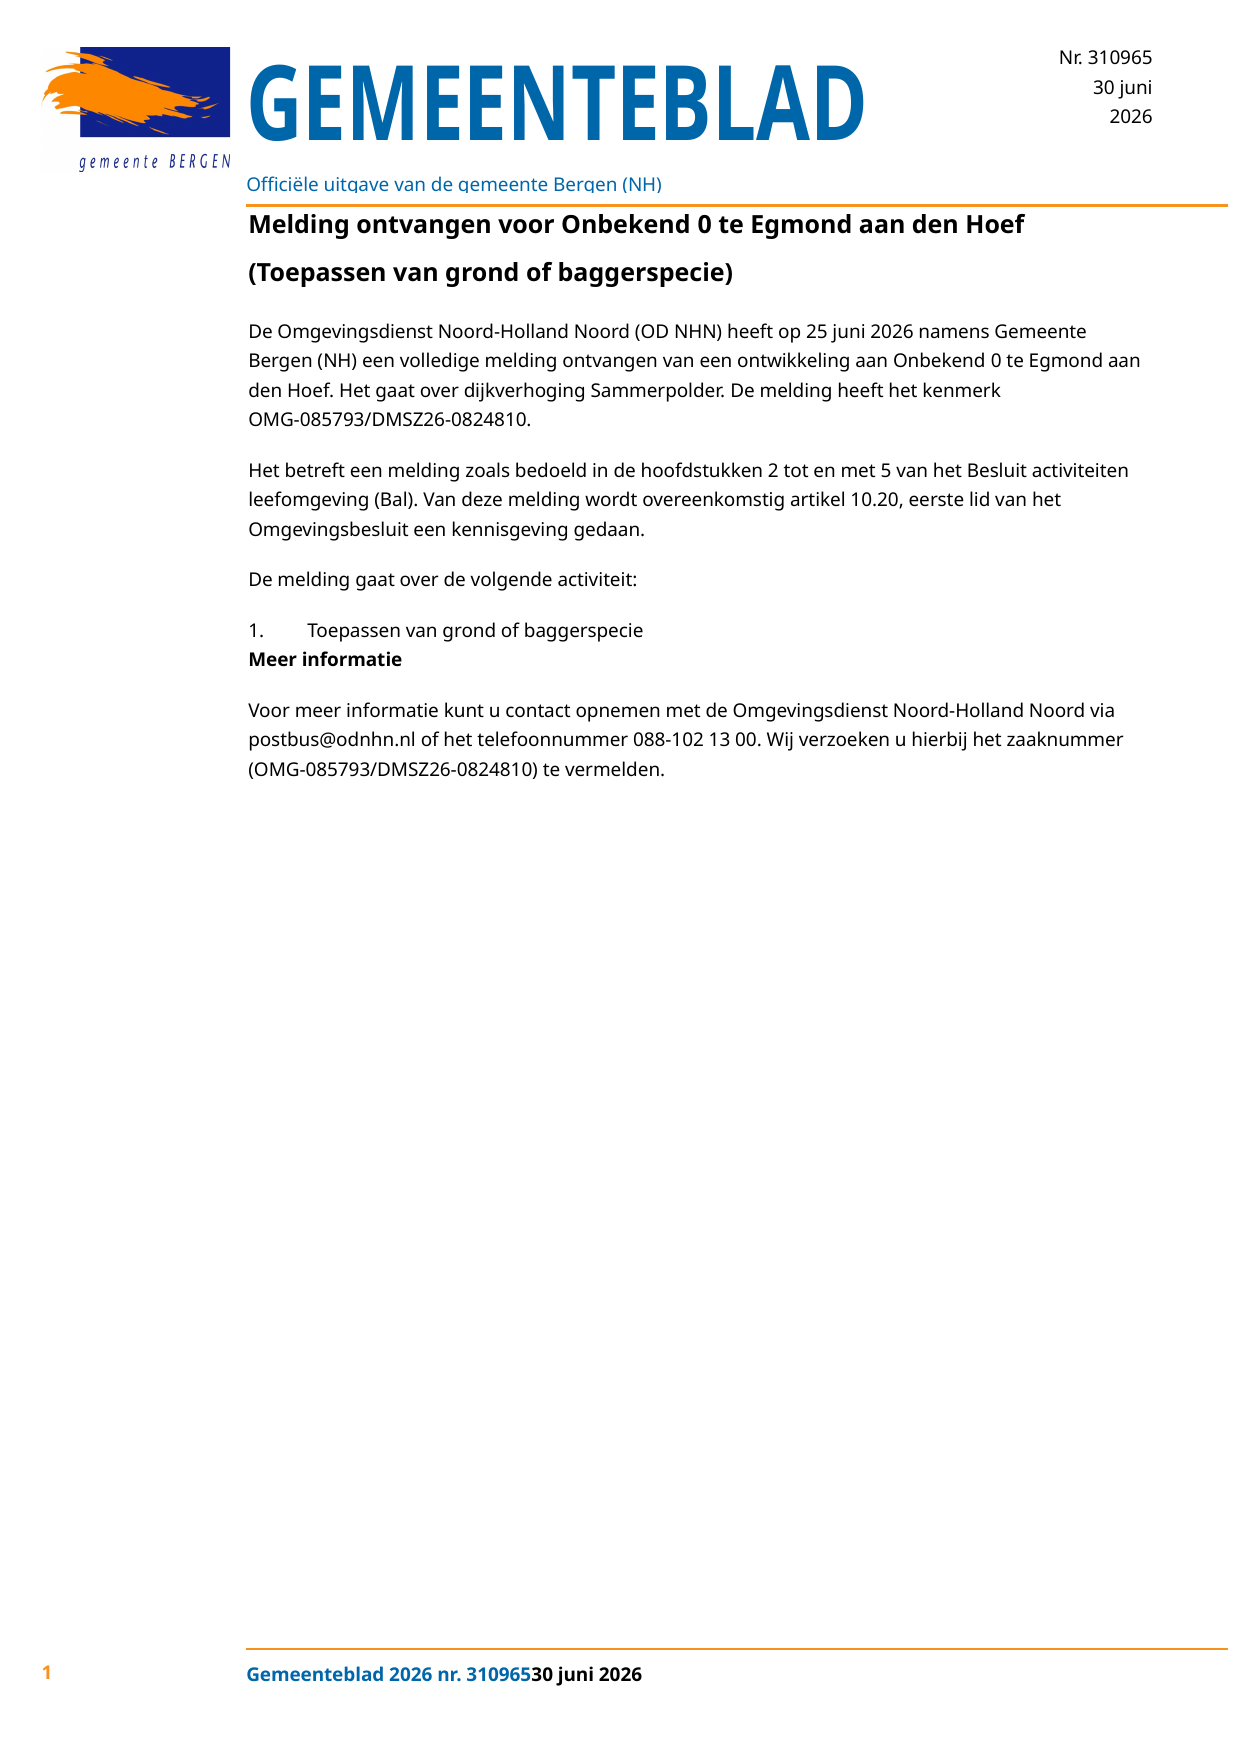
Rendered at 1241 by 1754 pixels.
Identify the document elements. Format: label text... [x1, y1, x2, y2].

text Melding ontvangen voor Onbekend 0 te Egmond aan den Hoef (Toepassen van grond of baggerspecie) [248, 207, 1152, 288]
text Het betreft een melding zoals bedoeld in de hoofdstukken 2 tot en met 5 van het Besluit activiteiten leefomgeving (Bal). Van deze melding wordt overeenkomstig artikel 10.20, eerste lid van het Omgevingsbesluit een kennisgeving gedaan. [248, 457, 1152, 542]
text Voor meer informatie kunt u contact opnemen met de Omgevingsdienst Noord-Holland Noord via postbus@odnhn.nl of het telefoonnummer 088-102 13 00. Wij verzoeken u hierbij het zaaknummer (OMG-085793/DMSZ26-0824810) te vermelden. [248, 697, 1152, 782]
text Meer informatie [248, 647, 1152, 672]
list Toepassen van grond of baggerspecie [248, 617, 1152, 643]
text De Omgevingsdienst Noord-Holland Noord (OD NHN) heeft op 25 juni 2026 namens Gemeente Bergen (NH) een volledige melding ontvangen van een ontwikkeling aan Onbekend 0 te Egmond aan den Hoef. Het gaat over dijkverhoging Sammerpolder. De melding heeft het kenmerk OMG-085793/DMSZ26-0824810. [248, 318, 1152, 432]
picture [41, 47, 231, 172]
text De melding gaat over de volgende activiteit: [248, 567, 1152, 592]
